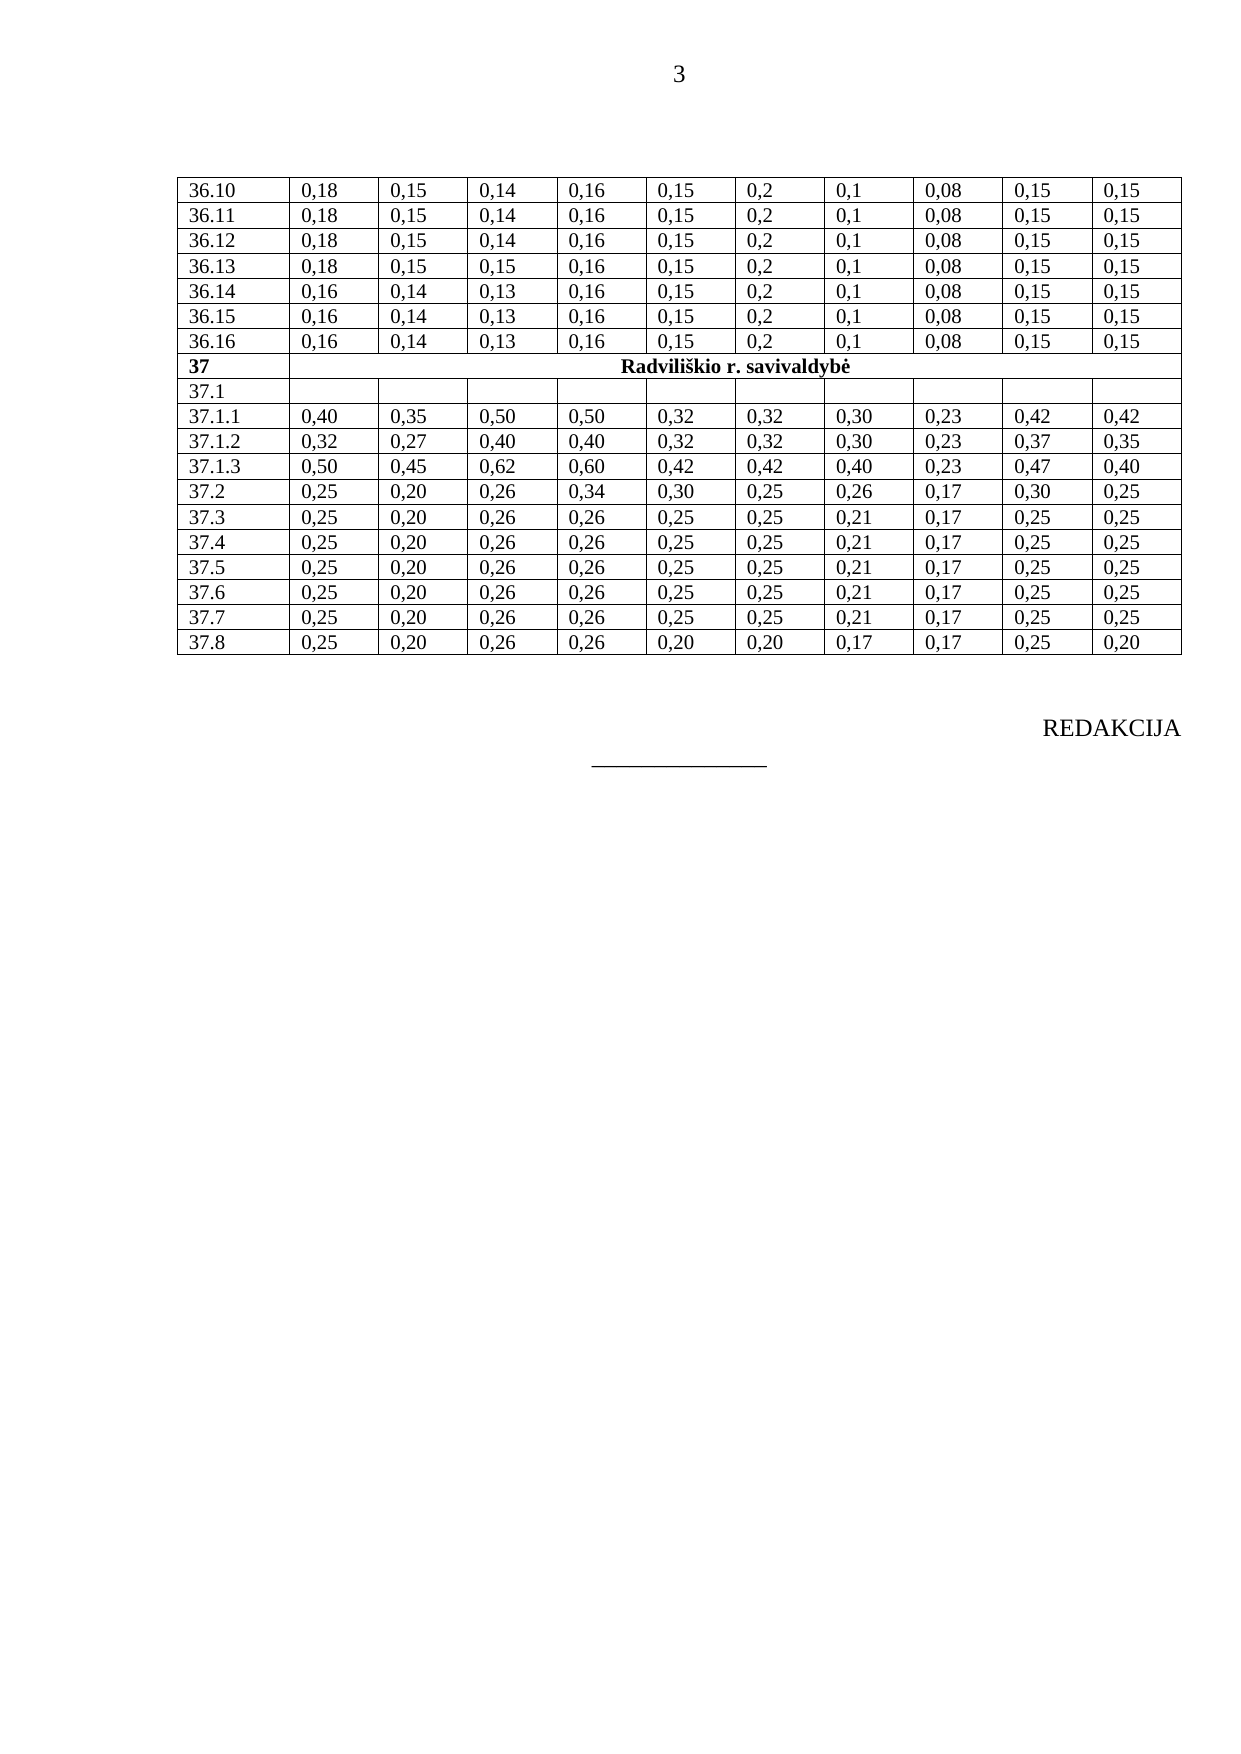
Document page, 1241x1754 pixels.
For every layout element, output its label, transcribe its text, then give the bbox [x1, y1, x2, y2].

table_cell 0,30 [647, 480, 735, 503]
table_cell 0,20 [379, 580, 467, 604]
table_cell 0,25 [1093, 480, 1181, 503]
table_cell 0,32 [736, 404, 824, 428]
table_cell 0,25 [647, 530, 735, 554]
table_cell 0,25 [736, 580, 824, 604]
table_cell 0,20 [1093, 630, 1181, 654]
table_cell 0,25 [1093, 605, 1181, 629]
table_cell 0,15 [647, 329, 735, 353]
table_cell 0,15 [647, 304, 735, 328]
table_cell 0,25 [1003, 605, 1092, 629]
table_cell 0,25 [1003, 555, 1092, 579]
table_cell [1093, 379, 1181, 403]
table_cell 37.4 [178, 530, 289, 554]
table_cell 0,16 [290, 304, 378, 328]
table_cell 0,16 [558, 203, 646, 227]
table_cell 0,20 [379, 530, 467, 554]
table_cell 0,35 [379, 404, 467, 428]
table_cell 0,25 [1093, 580, 1181, 604]
table_cell 0,08 [914, 279, 1002, 303]
table_cell 0,14 [468, 203, 557, 227]
table_cell 0,08 [914, 329, 1002, 353]
table_cell 0,35 [1093, 429, 1181, 453]
table_cell 0,26 [468, 480, 557, 503]
table_cell 0,17 [825, 630, 913, 654]
table_cell 0,2 [736, 178, 824, 202]
table_cell 0,25 [1093, 505, 1181, 529]
table_cell 0,25 [1003, 530, 1092, 554]
table_cell 0,15 [1093, 178, 1181, 202]
table_cell 0,32 [647, 404, 735, 428]
table_cell 0,32 [736, 429, 824, 453]
table_cell 0,15 [1093, 229, 1181, 252]
table_cell 0,25 [736, 605, 824, 629]
table_cell 0,23 [914, 404, 1002, 428]
table_cell 37.1.2 [178, 429, 289, 453]
table_cell 0,25 [290, 555, 378, 579]
table_cell 0,25 [290, 505, 378, 529]
table_cell 0,25 [1003, 580, 1092, 604]
table_cell 37.1 [178, 379, 289, 403]
table_cell 0,37 [1003, 429, 1092, 453]
table_cell 0,15 [1093, 329, 1181, 353]
table_cell 0,32 [647, 429, 735, 453]
table_cell 0,16 [558, 329, 646, 353]
table_cell 0,1 [825, 279, 913, 303]
table_cell 0,15 [1093, 279, 1181, 303]
table_cell 0,21 [825, 605, 913, 629]
table_cell 0,1 [825, 178, 913, 202]
table_cell 0,21 [825, 555, 913, 579]
table_cell 37 [178, 354, 289, 378]
table_cell 0,15 [647, 203, 735, 227]
table_cell 37.6 [178, 580, 289, 604]
table_cell [914, 379, 1002, 403]
table_cell 0,15 [647, 279, 735, 303]
table_cell 0,26 [558, 630, 646, 654]
table_cell [290, 379, 378, 403]
table_cell 0,08 [914, 203, 1002, 227]
table_cell 0,08 [914, 254, 1002, 278]
text REDAKCIJA [177, 713, 1181, 741]
table_cell 0,15 [379, 229, 467, 252]
table_cell 0,25 [647, 555, 735, 579]
table_cell 36.10 [178, 178, 289, 202]
table_cell [379, 379, 467, 403]
table_cell 0,25 [1003, 630, 1092, 654]
table_cell 0,40 [825, 454, 913, 478]
table_cell 36.12 [178, 229, 289, 252]
table_cell 0,60 [558, 454, 646, 478]
table_cell 0,25 [290, 480, 378, 503]
table_cell 37.5 [178, 555, 289, 579]
table_cell 0,42 [736, 454, 824, 478]
table_cell 0,18 [290, 254, 378, 278]
table_cell 0,17 [914, 605, 1002, 629]
table_cell 0,50 [290, 454, 378, 478]
table_cell 36.13 [178, 254, 289, 278]
table_cell 0,25 [1093, 555, 1181, 579]
table_cell 0,2 [736, 254, 824, 278]
table_cell 0,30 [825, 404, 913, 428]
table_cell 0,15 [1003, 304, 1092, 328]
table_cell 0,20 [647, 630, 735, 654]
table_cell 0,15 [647, 178, 735, 202]
table_cell 0,15 [379, 178, 467, 202]
table_cell 0,26 [558, 605, 646, 629]
table_cell 0,14 [468, 229, 557, 252]
table_cell 0,21 [825, 530, 913, 554]
table_cell 0,25 [647, 505, 735, 529]
table_cell [736, 379, 824, 403]
table_cell 0,20 [379, 480, 467, 503]
table_cell 0,20 [379, 555, 467, 579]
table_cell 0,26 [558, 555, 646, 579]
table_cell 0,40 [290, 404, 378, 428]
table_cell [468, 379, 557, 403]
table_cell 0,25 [290, 630, 378, 654]
table_cell [825, 379, 913, 403]
table_cell 0,30 [1003, 480, 1092, 503]
table_cell 0,50 [468, 404, 557, 428]
table_cell 0,16 [558, 229, 646, 252]
table_cell 0,13 [468, 329, 557, 353]
table_cell 0,26 [468, 630, 557, 654]
table_cell 37.8 [178, 630, 289, 654]
table_cell 0,16 [558, 254, 646, 278]
table_cell 0,15 [1093, 203, 1181, 227]
table_cell 0,17 [914, 480, 1002, 503]
table_cell 0,17 [914, 555, 1002, 579]
table_cell 0,14 [468, 178, 557, 202]
table_cell 0,45 [379, 454, 467, 478]
table_cell 0,42 [647, 454, 735, 478]
table_cell 0,20 [379, 630, 467, 654]
table_cell 0,17 [914, 505, 1002, 529]
table_cell 36.14 [178, 279, 289, 303]
table_cell 0,26 [558, 580, 646, 604]
table_cell 0,2 [736, 279, 824, 303]
table_cell 36.11 [178, 203, 289, 227]
table_cell 0,26 [468, 555, 557, 579]
table_cell 0,1 [825, 229, 913, 252]
table_cell 0,21 [825, 505, 913, 529]
table_cell 0,32 [290, 429, 378, 453]
table_cell 0,15 [1003, 203, 1092, 227]
table_cell 0,2 [736, 329, 824, 353]
table_cell 0,2 [736, 229, 824, 252]
table_cell 0,14 [379, 304, 467, 328]
table_cell 37.7 [178, 605, 289, 629]
table_cell 0,25 [290, 530, 378, 554]
table_cell 37.1.1 [178, 404, 289, 428]
table_cell 0,25 [290, 580, 378, 604]
table_cell 0,40 [468, 429, 557, 453]
table_cell 0,25 [736, 555, 824, 579]
table_cell 37.1.3 [178, 454, 289, 478]
table_cell 0,21 [825, 580, 913, 604]
table_cell 0,26 [468, 605, 557, 629]
table_cell 0,47 [1003, 454, 1092, 478]
table_cell 0,08 [914, 229, 1002, 252]
table_cell 36.15 [178, 304, 289, 328]
table_cell 0,26 [558, 505, 646, 529]
table_cell 0,15 [647, 229, 735, 252]
table_cell 0,2 [736, 304, 824, 328]
table_cell 0,26 [468, 530, 557, 554]
table_cell 0,15 [1003, 178, 1092, 202]
table_cell 0,2 [736, 203, 824, 227]
table_cell 0,16 [290, 279, 378, 303]
table_cell 0,25 [736, 505, 824, 529]
table_cell 0,23 [914, 454, 1002, 478]
table_cell 0,27 [379, 429, 467, 453]
table_cell 0,26 [558, 530, 646, 554]
table_cell 0,40 [558, 429, 646, 453]
table_cell 0,15 [1003, 279, 1092, 303]
table_cell 0,15 [468, 254, 557, 278]
table_cell 0,18 [290, 178, 378, 202]
table_cell 0,25 [647, 580, 735, 604]
table_cell 0,08 [914, 178, 1002, 202]
table_cell 0,50 [558, 404, 646, 428]
table_cell 0,17 [914, 630, 1002, 654]
table_cell 0,15 [379, 203, 467, 227]
table_cell 37.2 [178, 480, 289, 503]
table_cell 0,25 [736, 530, 824, 554]
table_cell 0,1 [825, 203, 913, 227]
table_cell 0,08 [914, 304, 1002, 328]
table_cell 0,18 [290, 229, 378, 252]
table_cell 0,20 [379, 505, 467, 529]
table_cell 0,15 [1003, 254, 1092, 278]
table_cell 0,42 [1093, 404, 1181, 428]
table_cell 0,16 [558, 178, 646, 202]
table_cell 0,1 [825, 304, 913, 328]
table_cell 0,1 [825, 329, 913, 353]
table_cell 0,20 [736, 630, 824, 654]
text ______________ [177, 741, 1181, 770]
table_cell 0,18 [290, 203, 378, 227]
table_cell 0,26 [825, 480, 913, 503]
table_cell 0,14 [379, 329, 467, 353]
table_cell 0,15 [379, 254, 467, 278]
table_cell 0,34 [558, 480, 646, 503]
table_cell 0,62 [468, 454, 557, 478]
table_cell 0,26 [468, 505, 557, 529]
table_cell 0,15 [647, 254, 735, 278]
table_cell 0,25 [647, 605, 735, 629]
table_cell 0,16 [290, 329, 378, 353]
table_cell 0,16 [558, 279, 646, 303]
table_cell 0,25 [1093, 530, 1181, 554]
table_cell 0,25 [290, 605, 378, 629]
table_cell 0,15 [1093, 254, 1181, 278]
table_cell 0,15 [1003, 229, 1092, 252]
table_cell 0,15 [1093, 304, 1181, 328]
table_cell 0,17 [914, 530, 1002, 554]
table_cell 0,1 [825, 254, 913, 278]
table_cell 0,30 [825, 429, 913, 453]
table_cell 0,23 [914, 429, 1002, 453]
table_cell [647, 379, 735, 403]
table_cell [558, 379, 646, 403]
table_cell 0,16 [558, 304, 646, 328]
table_cell [1003, 379, 1092, 403]
table_cell 0,14 [379, 279, 467, 303]
table_cell 0,13 [468, 279, 557, 303]
table_cell 0,20 [379, 605, 467, 629]
table_cell 0,26 [468, 580, 557, 604]
table_cell 0,15 [1003, 329, 1092, 353]
table_cell 0,25 [736, 480, 824, 503]
table_cell 0,13 [468, 304, 557, 328]
table_cell 0,40 [1093, 454, 1181, 478]
table_cell 36.16 [178, 329, 289, 353]
table_cell 0,42 [1003, 404, 1092, 428]
table_cell 0,25 [1003, 505, 1092, 529]
table_cell 0,17 [914, 580, 1002, 604]
table_cell 37.3 [178, 505, 289, 529]
table_cell Radviliškio r. savivaldybė [290, 354, 1181, 378]
